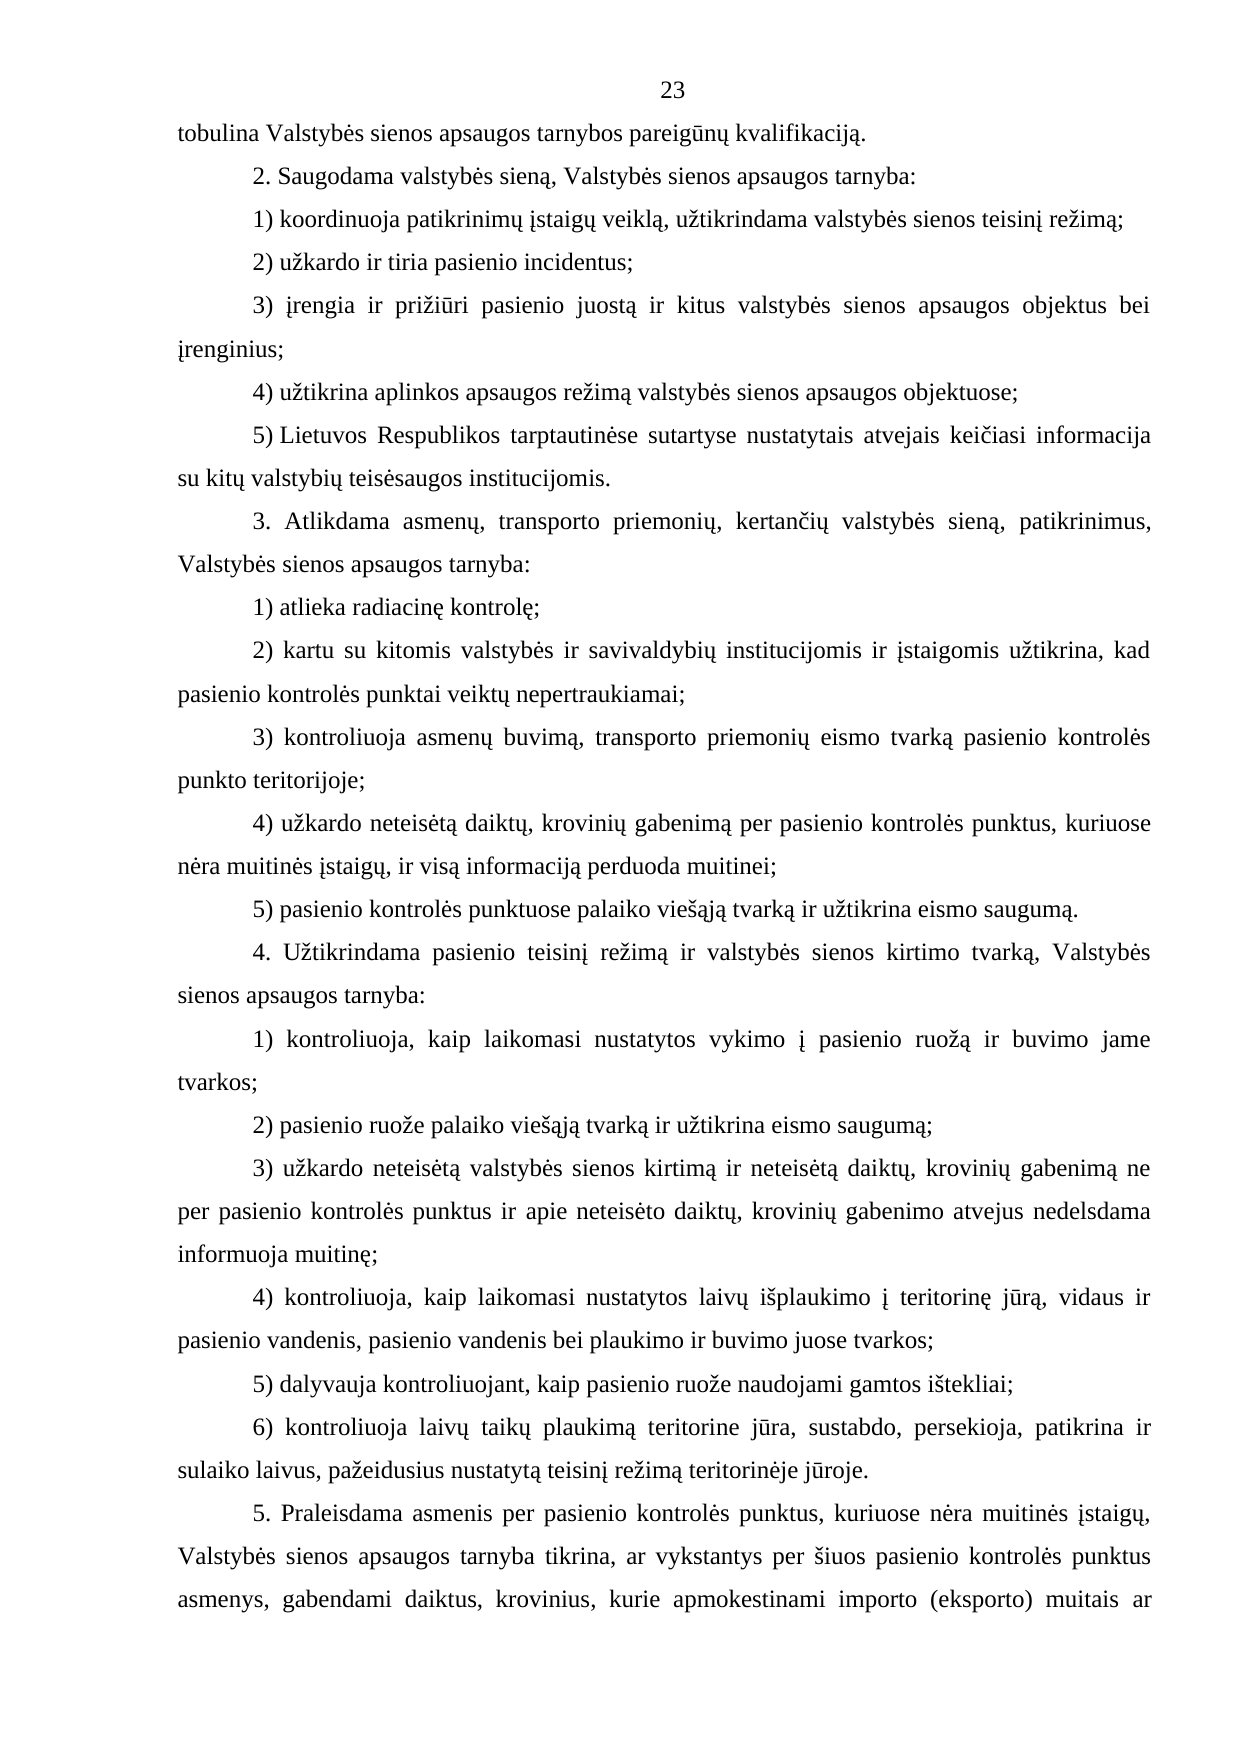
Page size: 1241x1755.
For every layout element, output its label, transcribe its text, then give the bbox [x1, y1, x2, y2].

text 4) užtikrina aplinkos apsaugos režimą valstybės sienos apsaugos objektuose; [177, 377, 1152, 406]
text 3. Atlikdama asmenų, transporto priemonių, kertančių valstybės sieną, patikrinimus, Valstybės sienos apsaugos tarnyba: [177, 506, 1152, 578]
text 4) kontroliuoja, kaip laikomasi nustatytos laivų išplaukimo į teritorinę jūrą, vidaus ir pasienio vandenis, pasienio vandenis bei plaukimo ir buvimo juose tvarkos; [177, 1282, 1152, 1354]
text 2. Saugodama valstybės sieną, Valstybės sienos apsaugos tarnyba: [177, 161, 1152, 190]
text 2) pasienio ruože palaiko viešąją tvarką ir užtikrina eismo saugumą; [177, 1110, 1152, 1139]
text 5. Praleisdama asmenis per pasienio kontrolės punktus, kuriuose nėra muitinės įstaigų, Valstybės sienos apsaugos tarnyba tikrina, ar vykstantys per šiuos pasienio kontrolės punktus asmenys, gabendami daiktus, krovinius, kurie apmokestinami importo (eksporto) muitais ar [177, 1498, 1152, 1613]
text 3) įrengia ir prižiūri pasienio juostą ir kitus valstybės sienos apsaugos objektus bei įrenginius; [177, 291, 1152, 362]
text 4. Užtikrindama pasienio teisinį režimą ir valstybės sienos kirtimo tvarką, Valstybės sienos apsaugos tarnyba: [177, 937, 1152, 1009]
text 2) užkardo ir tiria pasienio incidentus; [177, 247, 1152, 276]
text 1) atlieka radiacinę kontrolę; [177, 592, 1152, 621]
text tobulina Valstybės sienos apsaugos tarnybos pareigūnų kvalifikaciją. [177, 118, 1152, 147]
text 3) užkardo neteisėtą valstybės sienos kirtimą ir neteisėtą daiktų, krovinių gabenimą ne per pasienio kontrolės punktus ir apie neteisėto daiktų, krovinių gabenimo atvejus nedelsdama informuoja muitinę; [177, 1153, 1152, 1268]
text 2) kartu su kitomis valstybės ir savivaldybių institucijomis ir įstaigomis užtikrina, kad pasienio kontrolės punktai veiktų nepertraukiamai; [177, 636, 1152, 707]
text 6) kontroliuoja laivų taikų plaukimą teritorine jūra, sustabdo, persekioja, patikrina ir sulaiko laivus, pažeidusius nustatytą teisinį režimą teritorinėje jūroje. [177, 1412, 1152, 1484]
text 3) kontroliuoja asmenų buvimą, transporto priemonių eismo tvarką pasienio kontrolės punkto teritorijoje; [177, 722, 1152, 794]
text 1) kontroliuoja, kaip laikomasi nustatytos vykimo į pasienio ruožą ir buvimo jame tvarkos; [177, 1024, 1152, 1096]
text 4) užkardo neteisėtą daiktų, krovinių gabenimą per pasienio kontrolės punktus, kuriuose nėra muitinės įstaigų, ir visą informaciją perduoda muitinei; [177, 808, 1152, 880]
text 1) koordinuoja patikrinimų įstaigų veiklą, užtikrindama valstybės sienos teisinį režimą; [177, 204, 1152, 233]
text 5) pasienio kontrolės punktuose palaiko viešąją tvarką ir užtikrina eismo saugumą. [177, 894, 1152, 923]
text 5) dalyvauja kontroliuojant, kaip pasienio ruože naudojami gamtos ištekliai; [177, 1369, 1152, 1397]
text 5) Lietuvos Respublikos tarptautinėse sutartyse nustatytais atvejais keičiasi informacija su kitų valstybių teisėsaugos institucijomis. [177, 420, 1152, 492]
